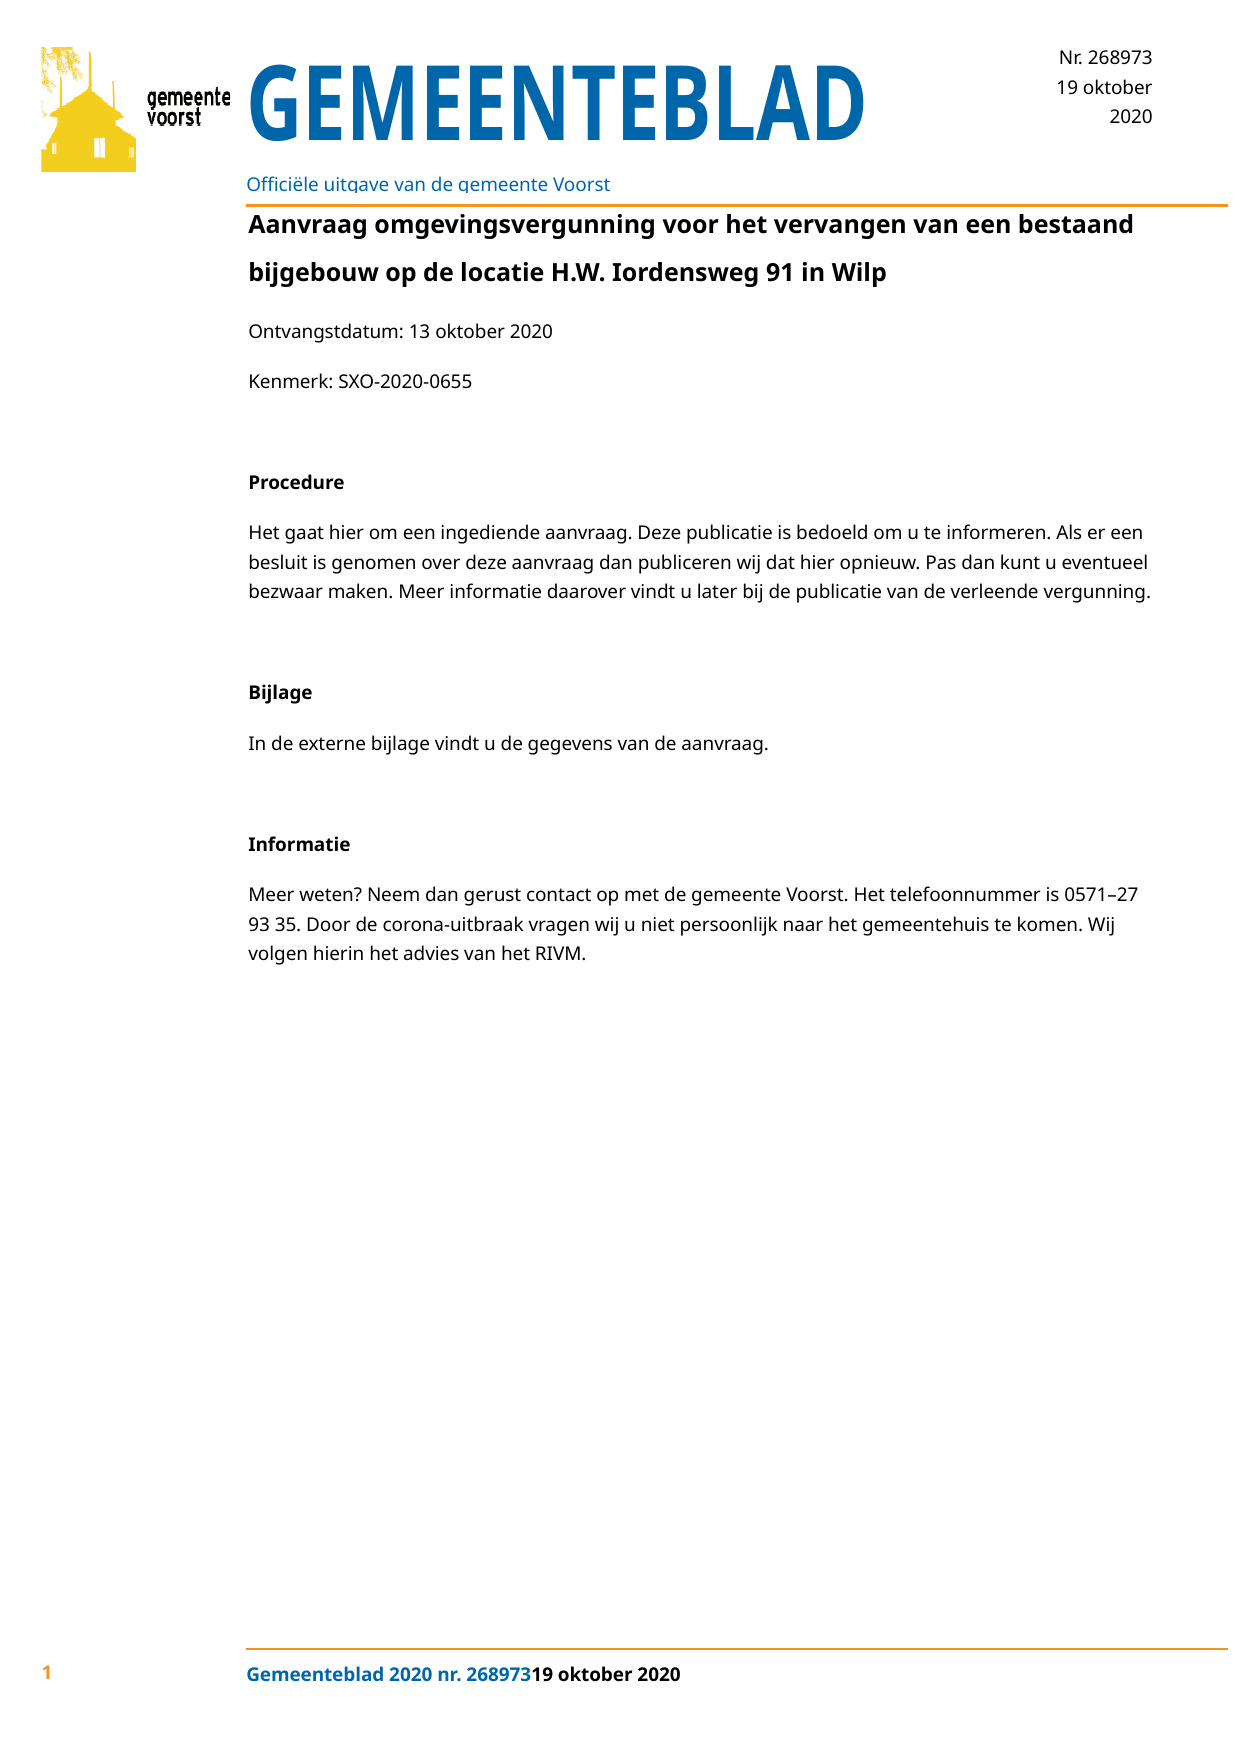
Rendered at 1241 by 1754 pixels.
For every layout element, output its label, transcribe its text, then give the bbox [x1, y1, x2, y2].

text Procedure [248, 469, 1152, 495]
picture [41, 47, 231, 172]
text Bijlage [248, 679, 1152, 705]
text Kenmerk: SXO-2020-0655 [248, 368, 1152, 394]
text Meer weten? Neem dan gerust contact op met de gemeente Voorst. Het telefoonnummer is 0571–27 93 35. Door de corona-uitbraak vragen wij u niet persoonlijk naar het gemeentehuis te komen. Wij volgen hierin het advies van het RIVM. [248, 881, 1152, 966]
text Ontvangstdatum: 13 oktober 2020 [248, 318, 1152, 344]
text Informatie [248, 831, 1152, 857]
text Aanvraag omgevingsvergunning voor het vervangen van een bestaand bijgebouw op de locatie H.W. Iordensweg 91 in Wilp [248, 207, 1152, 288]
text Het gaat hier om een ingediende aanvraag. Deze publicatie is bedoeld om u te informeren. Als er een besluit is genomen over deze aanvraag dan publiceren wij dat hier opnieuw. Pas dan kunt u eventueel bezwaar maken. Meer informatie daarover vindt u later bij de publicatie van de verleende vergunning. [248, 519, 1152, 604]
text In de externe bijlage vindt u de gegevens van de aanvraag. [248, 730, 1152, 756]
